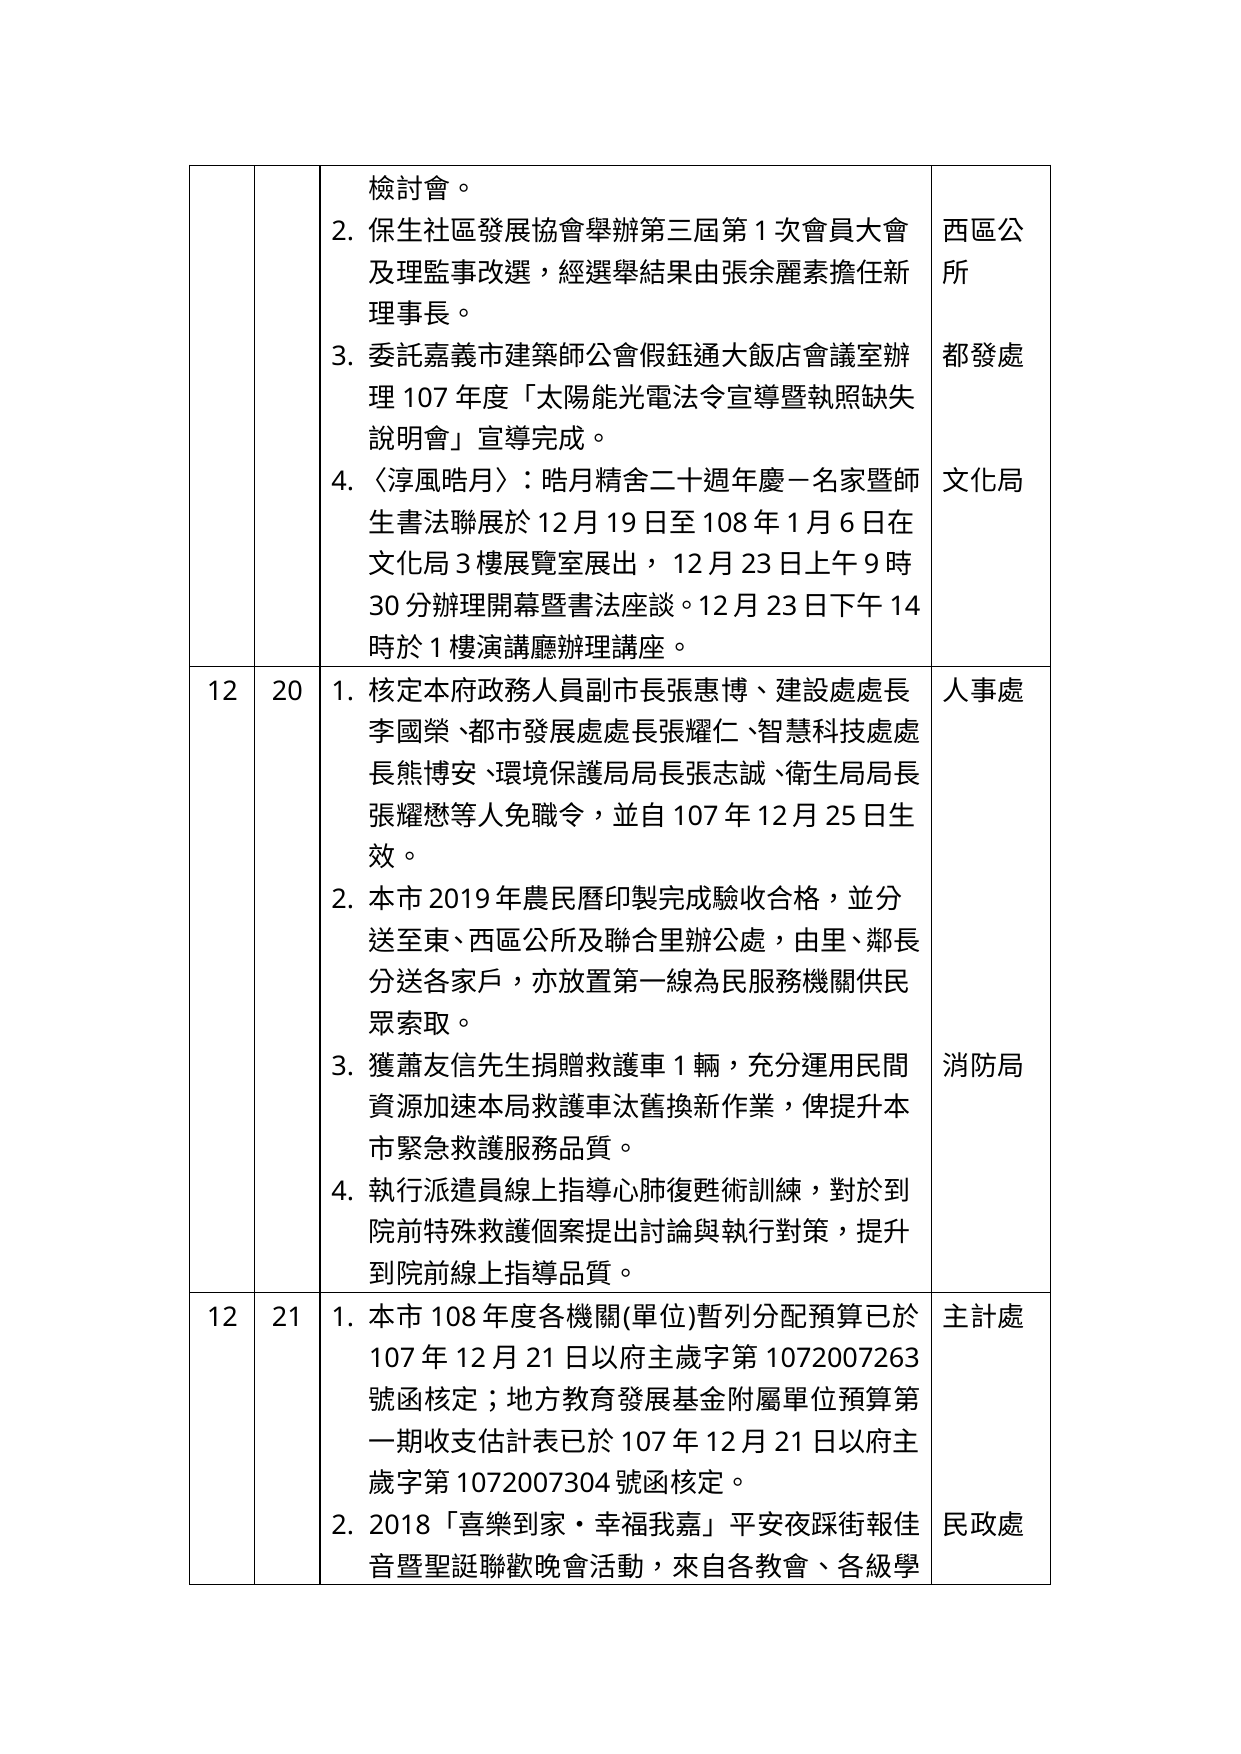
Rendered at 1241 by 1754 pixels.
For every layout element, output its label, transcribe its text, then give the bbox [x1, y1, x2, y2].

table_cell 12 [190, 667, 254, 1292]
table_cell 上午9時假本府八樓會議室召開本府107年度推動「全民國防教育」工作檢討會。是日上午10時召開107年全民防衛動員準備業務年終工作檢討會。 保生社區發展協會舉辦第三屆第1次會員大會及理監事改選，經選舉結果由張余麗素擔任新理事長。 委託嘉義市建築師公會假鈺通大飯店會議室辦理 107 年度「太陽能光電法令宣導暨執照缺失說明會」宣導完成。 〈淳風晧月〉：晧月精舍二十週年慶－名家暨師生書法聯展於12月19日至108年1月6日在文化局3樓展覽室展出， 12月23日上午9時30分辦理開幕暨書法座談。12月23日下午14時於1樓演講廳辦理講座。 [321, 166, 931, 666]
table_cell [255, 166, 319, 666]
table_cell 主計處 民政處 [932, 1293, 1050, 1584]
table_cell 21 [255, 1293, 319, 1584]
table_cell 人事處 消防局 [932, 667, 1050, 1292]
table_cell 12 [190, 1293, 254, 1584]
table_cell 本市108年度各機關(單位)暫列分配預算已於107年12月21日以府主歲字第1072007263號函核定；地方教育發展基金附屬單位預算第一期收支估計表已於107年12月21日以府主歲字第1072007304號函核定。 2018「喜樂到家‧幸福我嘉」平安夜踩街報佳音暨聖誔聯歡晚會活動，來自各教會、各級學 [321, 1293, 931, 1584]
table_cell 20 [255, 667, 319, 1292]
table_cell 西區公所 都發處 文化局 [932, 166, 1050, 666]
table_cell [190, 166, 254, 666]
table_cell 核定本府政務人員副市長張惠博、建設處處長李國榮、都市發展處處長張耀仁、智慧科技處處長熊博安、環境保護局局長張志誠、衛生局局長張耀懋等人免職令，並自107年12月25日生效。 本市2019年農民曆印製完成驗收合格，並分送至東、西區公所及聯合里辦公處，由里、鄰長分送各家戶，亦放置第一線為民服務機關供民眾索取。 獲蕭友信先生捐贈救護車1輛，充分運用民間資源加速本局救護車汰舊換新作業，俾提升本市緊急救護服務品質。 執行派遣員線上指導心肺復甦術訓練，對於到院前特殊救護個案提出討論與執行對策，提升到院前線上指導品質。 [321, 667, 931, 1292]
